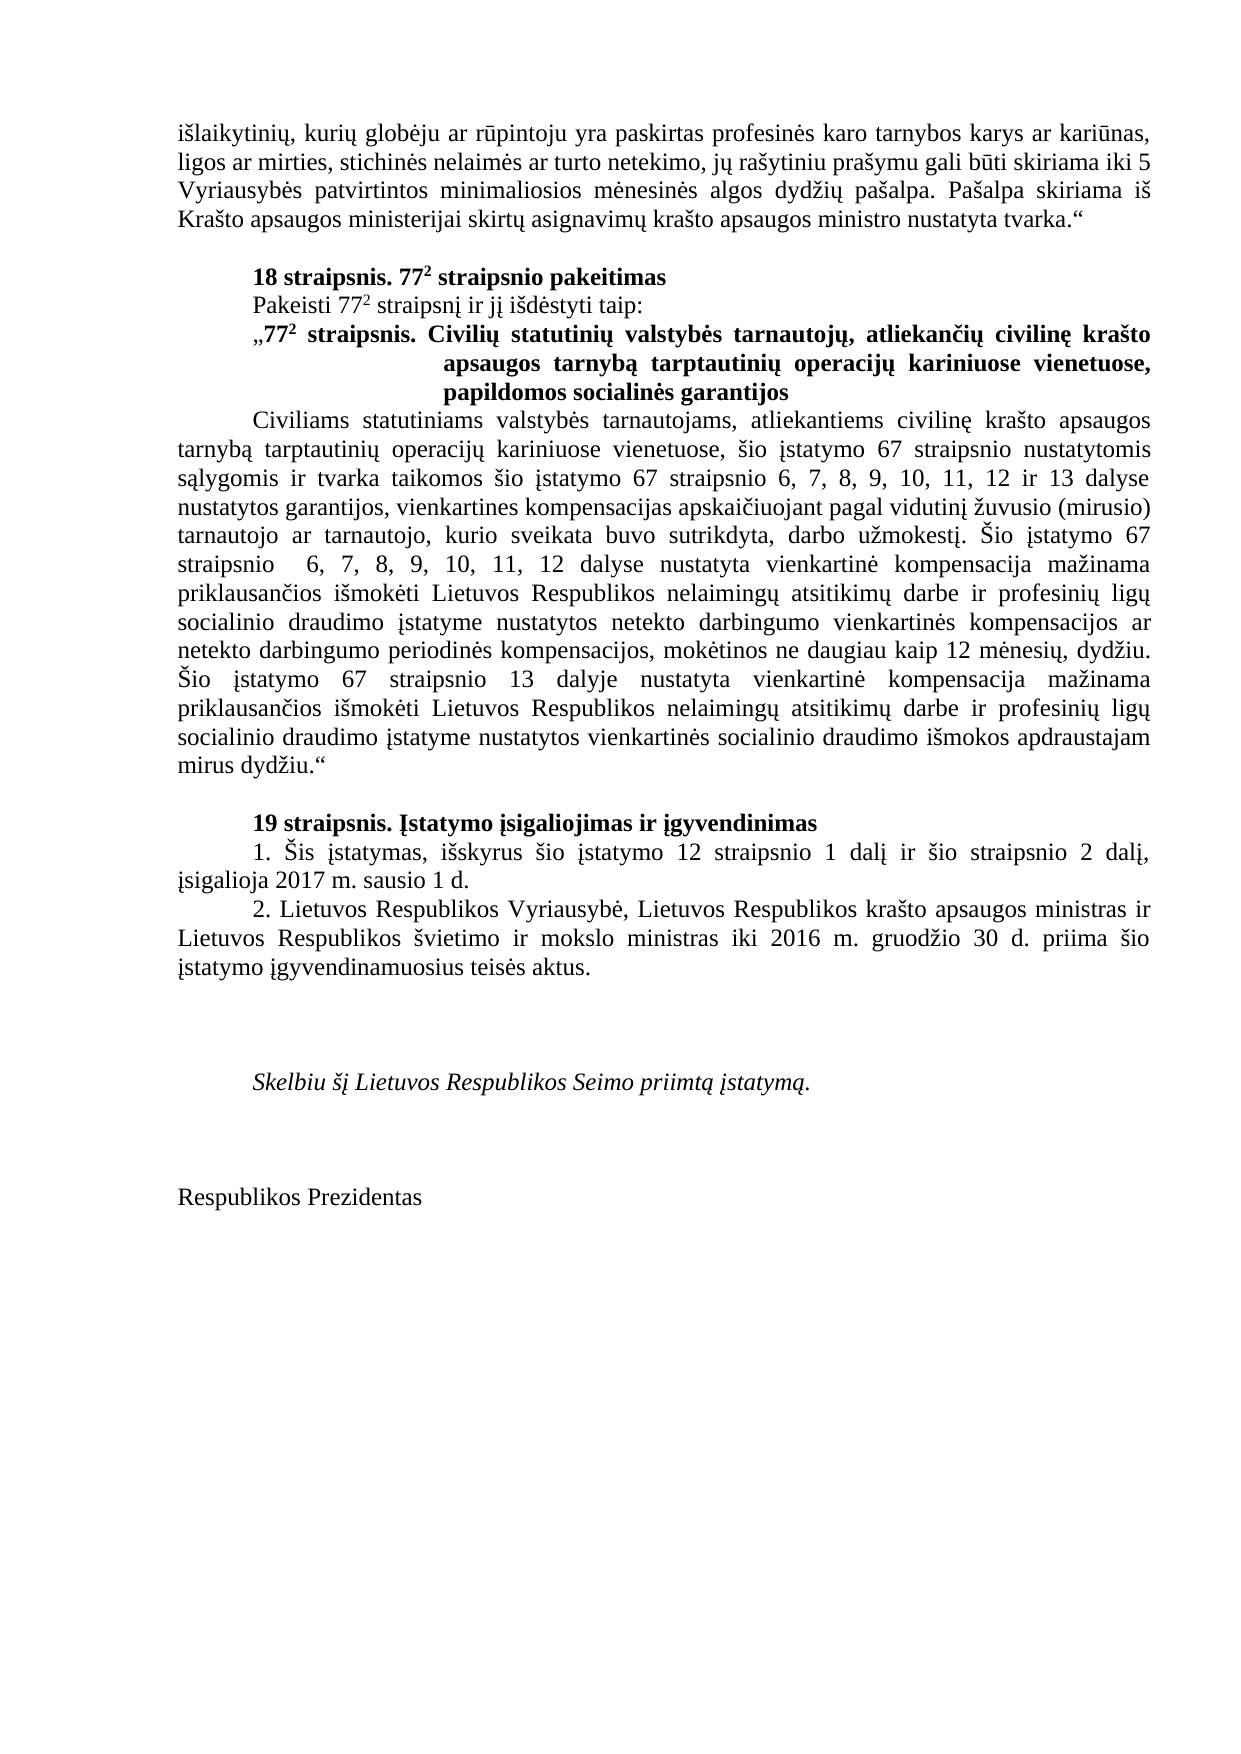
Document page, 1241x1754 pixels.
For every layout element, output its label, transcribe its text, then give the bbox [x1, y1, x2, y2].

text Respublikos Prezidentas [177, 1182, 1152, 1211]
text „772 straipsnis. Civilių statutinių valstybės tarnautojų, atliekančių civilinę krašto apsaugos tarnybą tarptautinių operacijų kariniuose vienetuose, papildomos socialinės garantijos [252, 319, 1152, 406]
text 1. Šis įstatymas, išskyrus šio įstatymo 12 straipsnio 1 dalį ir šio straipsnio 2 dalį, įsigalioja 2017 m. sausio 1 d. [177, 837, 1152, 894]
text 19 straipsnis. Įstatymo įsigaliojimas ir įgyvendinimas [177, 808, 1152, 837]
text 18 straipsnis. 772 straipsnio pakeitimas [177, 262, 1152, 291]
text išlaikytinių, kurių globėju ar rūpintoju yra paskirtas profesinės karo tarnybos karys ar kariūnas, ligos ar mirties, stichinės nelaimės ar turto netekimo, jų rašytiniu prašymu gali būti skiriama iki 5 Vyriausybės patvirtintos minimaliosios mėnesinės algos dydžių pašalpa. Pašalpa skiriama iš Krašto apsaugos ministerijai skirtų asignavimų krašto apsaugos ministro nustatyta tvarka.“ [177, 118, 1152, 233]
text Skelbiu šį Lietuvos Respublikos Seimo priimtą įstatymą. [177, 1067, 1152, 1096]
text 2. Lietuvos Respublikos Vyriausybė, Lietuvos Respublikos krašto apsaugos ministras ir Lietuvos Respublikos švietimo ir mokslo ministras iki 2016 m. gruodžio 30 d. priima šio įstatymo įgyvendinamuosius teisės aktus. [177, 894, 1152, 981]
text Civiliams statutiniams valstybės tarnautojams, atliekantiems civilinę krašto apsaugos tarnybą tarptautinių operacijų kariniuose vienetuose, šio įstatymo 67 straipsnio nustatytomis sąlygomis ir tvarka taikomos šio įstatymo 67 straipsnio 6, 7, 8, 9, 10, 11, 12 ir 13 dalyse nustatytos garantijos, vienkartines kompensacijas apskaičiuojant pagal vidutinį žuvusio (mirusio) tarnautojo ar tarnautojo, kurio sveikata buvo sutrikdyta, darbo užmokestį. Šio įstatymo 67 straipsnio 6, 7, 8, 9, 10, 11, 12 dalyse nustatyta vienkartinė kompensacija mažinama priklausančios išmokėti Lietuvos Respublikos nelaimingų atsitikimų darbe ir profesinių ligų socialinio draudimo įstatyme nustatytos netekto darbingumo vienkartinės kompensacijos ar netekto darbingumo periodinės kompensacijos, mokėtinos ne daugiau kaip 12 mėnesių, dydžiu. Šio įstatymo 67 straipsnio 13 dalyje nustatyta vienkartinė kompensacija mažinama priklausančios išmokėti Lietuvos Respublikos nelaimingų atsitikimų darbe ir profesinių ligų socialinio draudimo įstatyme nustatytos vienkartinės socialinio draudimo išmokos apdraustajam mirus dydžiu.“ [177, 406, 1152, 779]
text Pakeisti 772 straipsnį ir jį išdėstyti taip: [177, 291, 1152, 319]
